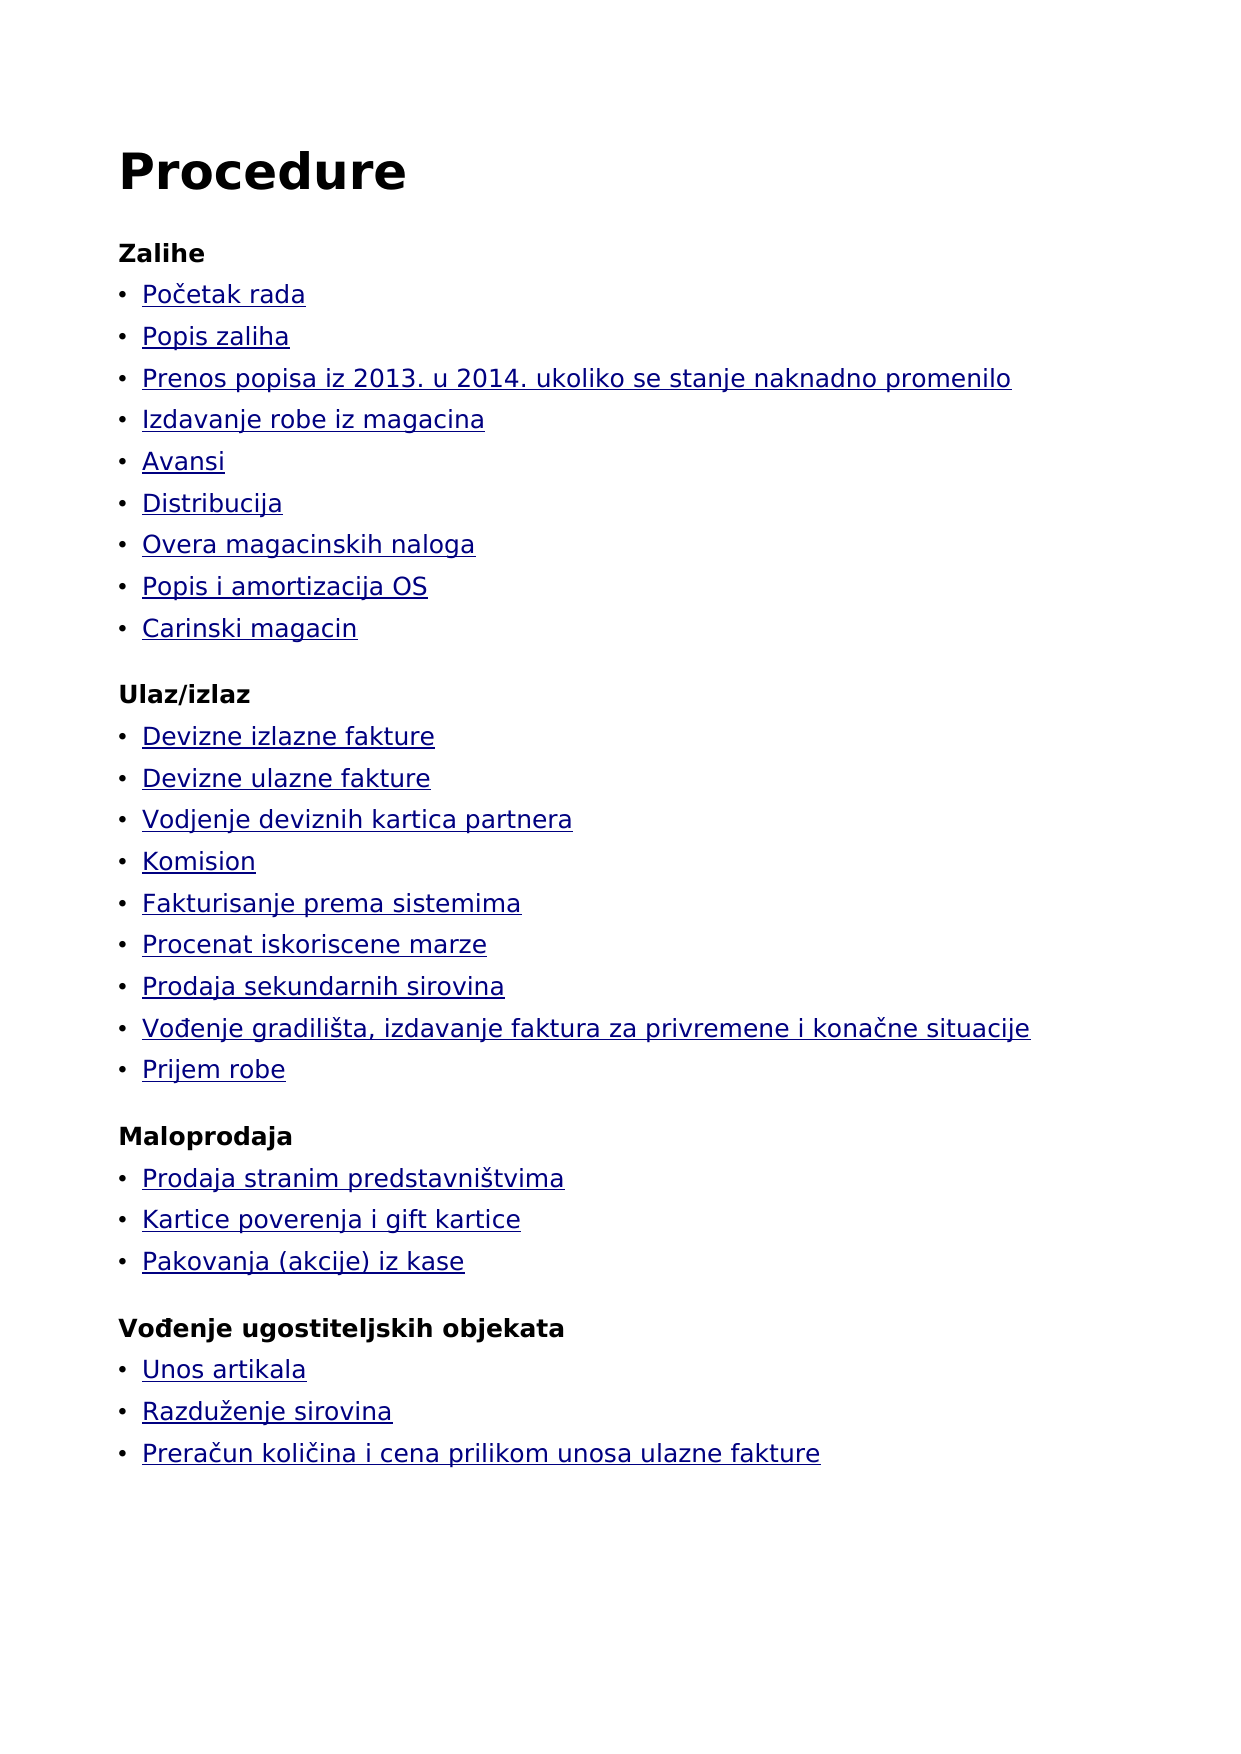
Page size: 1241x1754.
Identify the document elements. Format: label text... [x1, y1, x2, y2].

list Avansi [118, 447, 1122, 476]
list Izdavanje robe iz magacina [118, 406, 1122, 435]
list Prijem robe [118, 1056, 1122, 1085]
subtitle Vođenje ugostiteljskih objekata [118, 1314, 1122, 1343]
list Prodaja stranim predstavništvima [118, 1164, 1122, 1193]
list Carinski magacin [118, 614, 1122, 643]
list Početak rada [118, 281, 1122, 310]
subtitle Zalihe [118, 239, 1122, 268]
list Kartice poverenja i gift kartice [118, 1206, 1122, 1235]
list Devizne izlazne fakture [118, 722, 1122, 751]
list Prenos popisa iz 2013. u 2014. ukoliko se stanje naknadno promenilo [118, 364, 1122, 393]
list Prodaja sekundarnih sirovina [118, 972, 1122, 1001]
list Fakturisanje prema sistemima [118, 889, 1122, 918]
list Vodjenje deviznih kartica partnera [118, 806, 1122, 835]
subtitle Ulaz/izlaz [118, 681, 1122, 710]
subtitle Maloprodaja [118, 1122, 1122, 1151]
list Preračun količina i cena prilikom unosa ulazne fakture [118, 1439, 1122, 1468]
list Overa magacinskih naloga [118, 531, 1122, 560]
list Popis zaliha [118, 322, 1122, 351]
list Distribucija [118, 489, 1122, 518]
list Komision [118, 847, 1122, 876]
list Razduženje sirovina [118, 1397, 1122, 1426]
list Pakovanja (akcije) iz kase [118, 1247, 1122, 1276]
list Devizne ulazne fakture [118, 764, 1122, 793]
list Popis i amortizacija OS [118, 572, 1122, 601]
list Vođenje gradilišta, izdavanje faktura za privremene i konačne situacije [118, 1014, 1122, 1043]
list Procenat iskoriscene marze [118, 931, 1122, 960]
subtitle Procedure [118, 143, 1122, 201]
list Unos artikala [118, 1356, 1122, 1385]
